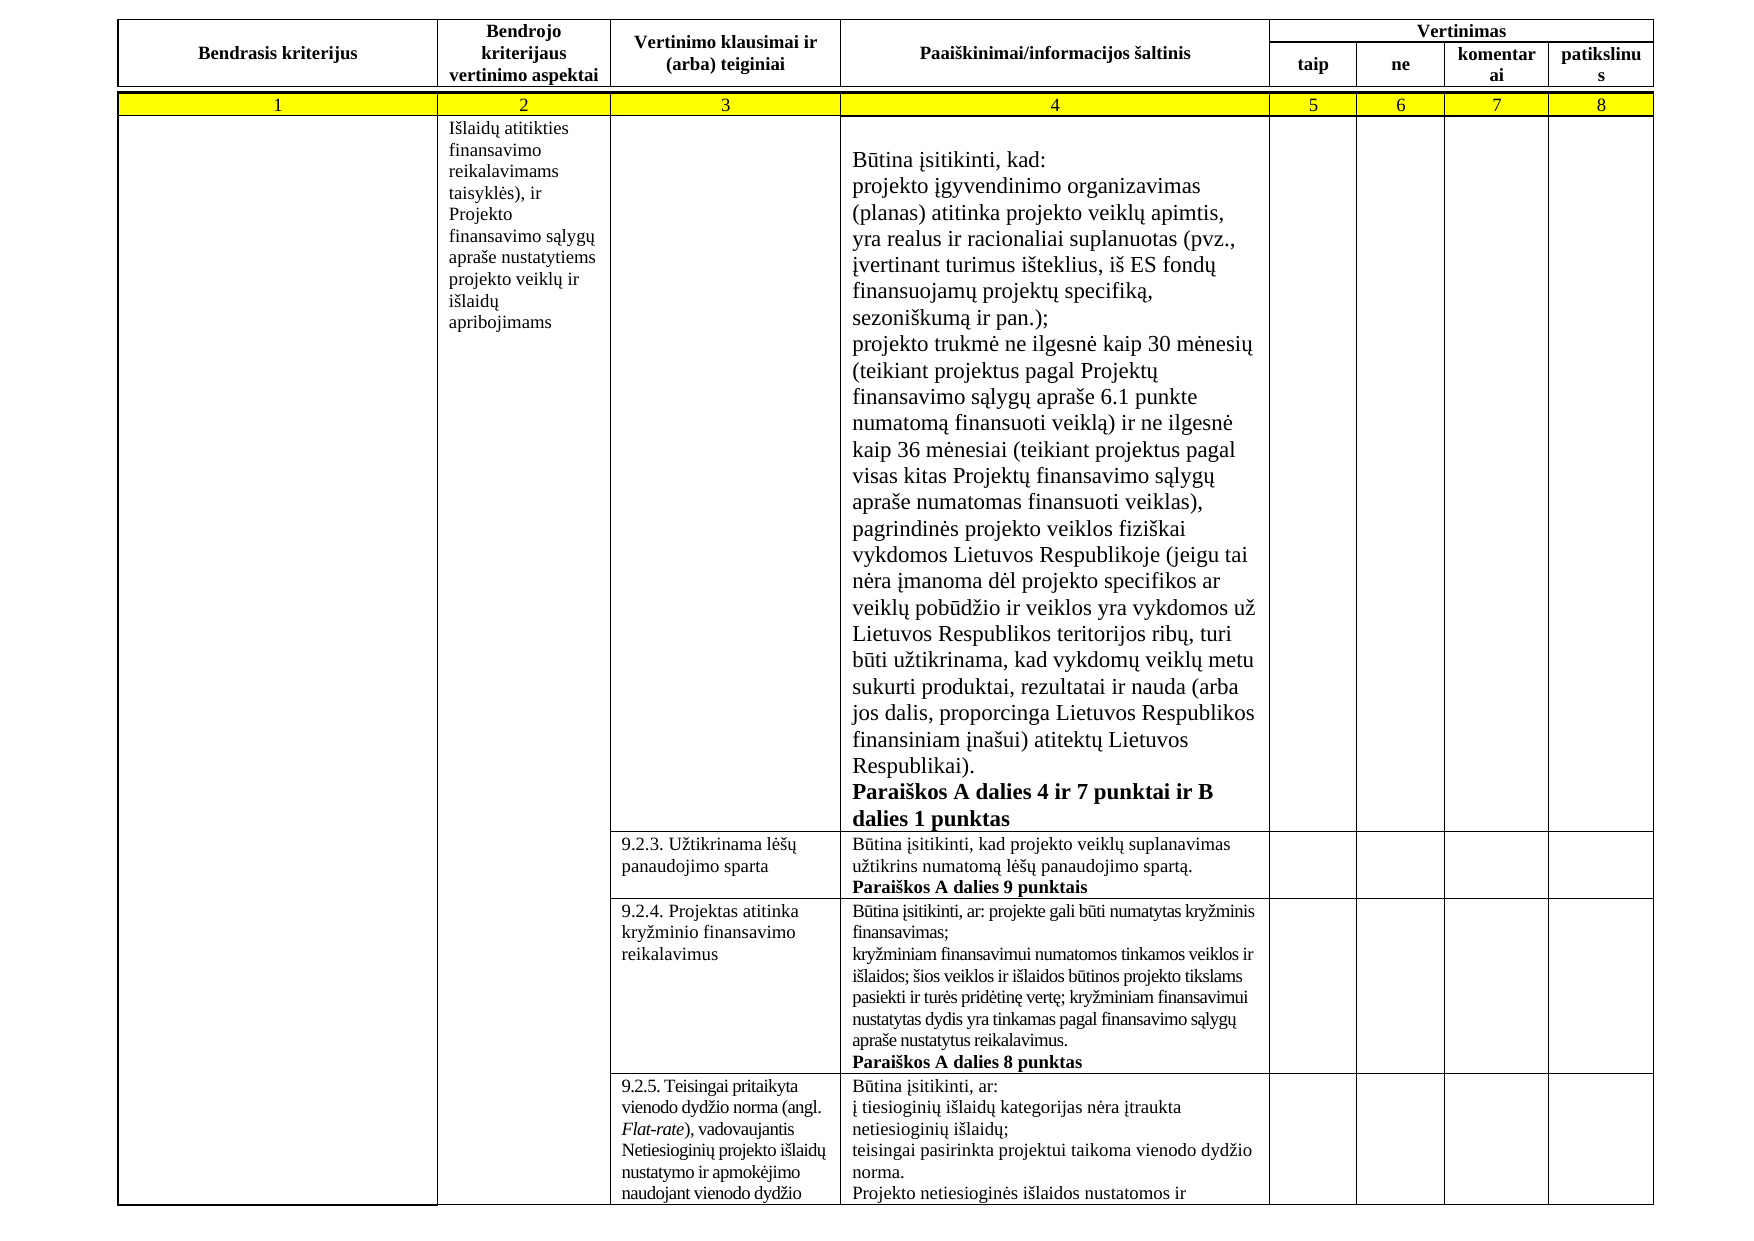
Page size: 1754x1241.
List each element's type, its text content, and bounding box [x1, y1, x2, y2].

table_cell [1549, 117, 1653, 831]
table_header Vertinimo klausimai ir (arba) teiginiai [611, 20, 840, 86]
table_cell [1549, 899, 1653, 1072]
table_cell taip [1270, 43, 1356, 86]
table_cell Išlaidų atitikties finansavimo reikalavimams taisyklės), ir Projekto finansavimo sąlygų apraše nustatytiems projekto veiklų ir išlaidų apribojimams [438, 116, 610, 1204]
table_cell [1357, 832, 1444, 898]
table_cell 5 [1270, 94, 1356, 115]
table_cell [438, 87, 610, 91]
table_cell [1444, 87, 1549, 91]
table_cell [610, 87, 841, 91]
table_cell [1270, 117, 1356, 831]
table_cell [1269, 87, 1357, 91]
table_cell [1445, 899, 1548, 1072]
table_header Paaiškinimai/informacijos šaltinis [841, 20, 1269, 86]
table_cell 9.2.4. Projektas atitinka kryžminio finansavimo reikalavimus [611, 899, 840, 1072]
table_cell [1445, 117, 1548, 831]
table_cell 8 [1549, 94, 1653, 115]
table_cell [1270, 1074, 1356, 1204]
table_cell 1 [119, 94, 437, 115]
table_header Bendrasis kriterijus [119, 20, 437, 86]
table_cell [1445, 832, 1548, 898]
table_cell [118, 87, 437, 91]
table_cell [1445, 1074, 1548, 1204]
table_cell [1270, 832, 1356, 898]
table_cell 9.2.5. Teisingai pritaikyta vienodo dydžio norma (angl. Flat-rate), vadovaujantis Netiesioginių projekto išlaidų nustatymo ir apmokėjimo naudojant vienodo dydžio [611, 1074, 840, 1204]
table_header Bendrojo kriterijaus vertinimo aspektai [438, 20, 610, 86]
table_cell patikslinus [1549, 43, 1653, 86]
table_header Vertinimas [1270, 20, 1653, 41]
table_cell [611, 116, 840, 831]
table_cell [119, 116, 437, 1204]
table_cell [1549, 832, 1653, 898]
table_cell komentarai [1445, 43, 1548, 86]
table_cell 4 [841, 94, 1269, 115]
table_cell 9.2.3. Užtikrinama lėšų panaudojimo sparta [611, 832, 840, 898]
table_cell [1549, 1074, 1653, 1204]
table_cell [1270, 899, 1356, 1072]
table_cell 3 [611, 94, 840, 115]
table_cell Būtina įsitikinti, kad: projekto įgyvendinimo organizavimas (planas) atitinka projekto veiklų apimtis, yra realus ir racionaliai suplanuotas (pvz., įvertinant turimus išteklius, iš ES fondų finansuojamų projektų specifiką, sezoniškumą ir pan.); projekto trukmė ne ilgesnė kaip 30 mėnesių (teikiant projektus pagal Projektų finansavimo sąlygų apraše 6.1 punkte numatomą finansuoti veiklą) ir ne ilgesnė kaip 36 mėnesiai (teikiant projektus pagal visas kitas Projektų finansavimo sąlygų apraše numatomas finansuoti veiklas), pagrindinės projekto veiklos fiziškai vykdomos Lietuvos Respublikoje (jeigu tai nėra įmanoma dėl projekto specifikos ar veiklų pobūdžio ir veiklos yra vykdomos už Lietuvos Respublikos teritorijos ribų, turi būti užtikrinama, kad vykdomų veiklų metu sukurti produktai, rezultatai ir nauda (arba jos dalis, proporcinga Lietuvos Respublikos finansiniam įnašui) atitektų Lietuvos Respublikai). Paraiškos A dalies 4 ir 7 punktai ir B dalies 1 punktas [841, 117, 1269, 831]
table_cell Būtina įsitikinti, ar: projekte gali būti numatytas kryžminis finansavimas; kryžminiam finansavimui numatomos tinkamos veiklos ir išlaidos; šios veiklos ir išlaidos būtinos projekto tikslams pasiekti ir turės pridėtinę vertę; kryžminiam finansavimui nustatytas dydis yra tinkamas pagal finansavimo sąlygų apraše nustatytus reikalavimus. Paraiškos A dalies 8 punktas [841, 899, 1269, 1072]
table_cell ne [1357, 43, 1444, 86]
table_cell [1549, 87, 1653, 91]
table_cell Būtina įsitikinti, ar: į tiesioginių išlaidų kategorijas nėra įtraukta netiesioginių išlaidų; teisingai pasirinkta projektui taikoma vienodo dydžio norma. Projekto netiesioginės išlaidos nustatomos ir [841, 1074, 1269, 1204]
table_cell Būtina įsitikinti, kad projekto veiklų suplanavimas užtikrins numatomą lėšų panaudojimo spartą. Paraiškos A dalies 9 punktais [841, 832, 1269, 898]
table_cell 2 [438, 94, 610, 115]
table_cell [841, 87, 1269, 91]
table_cell [1357, 87, 1444, 91]
table_cell [1357, 899, 1444, 1072]
table_cell 6 [1357, 94, 1444, 115]
table_cell 7 [1445, 94, 1548, 115]
table_cell [1357, 117, 1444, 831]
table_cell [1357, 1074, 1444, 1204]
